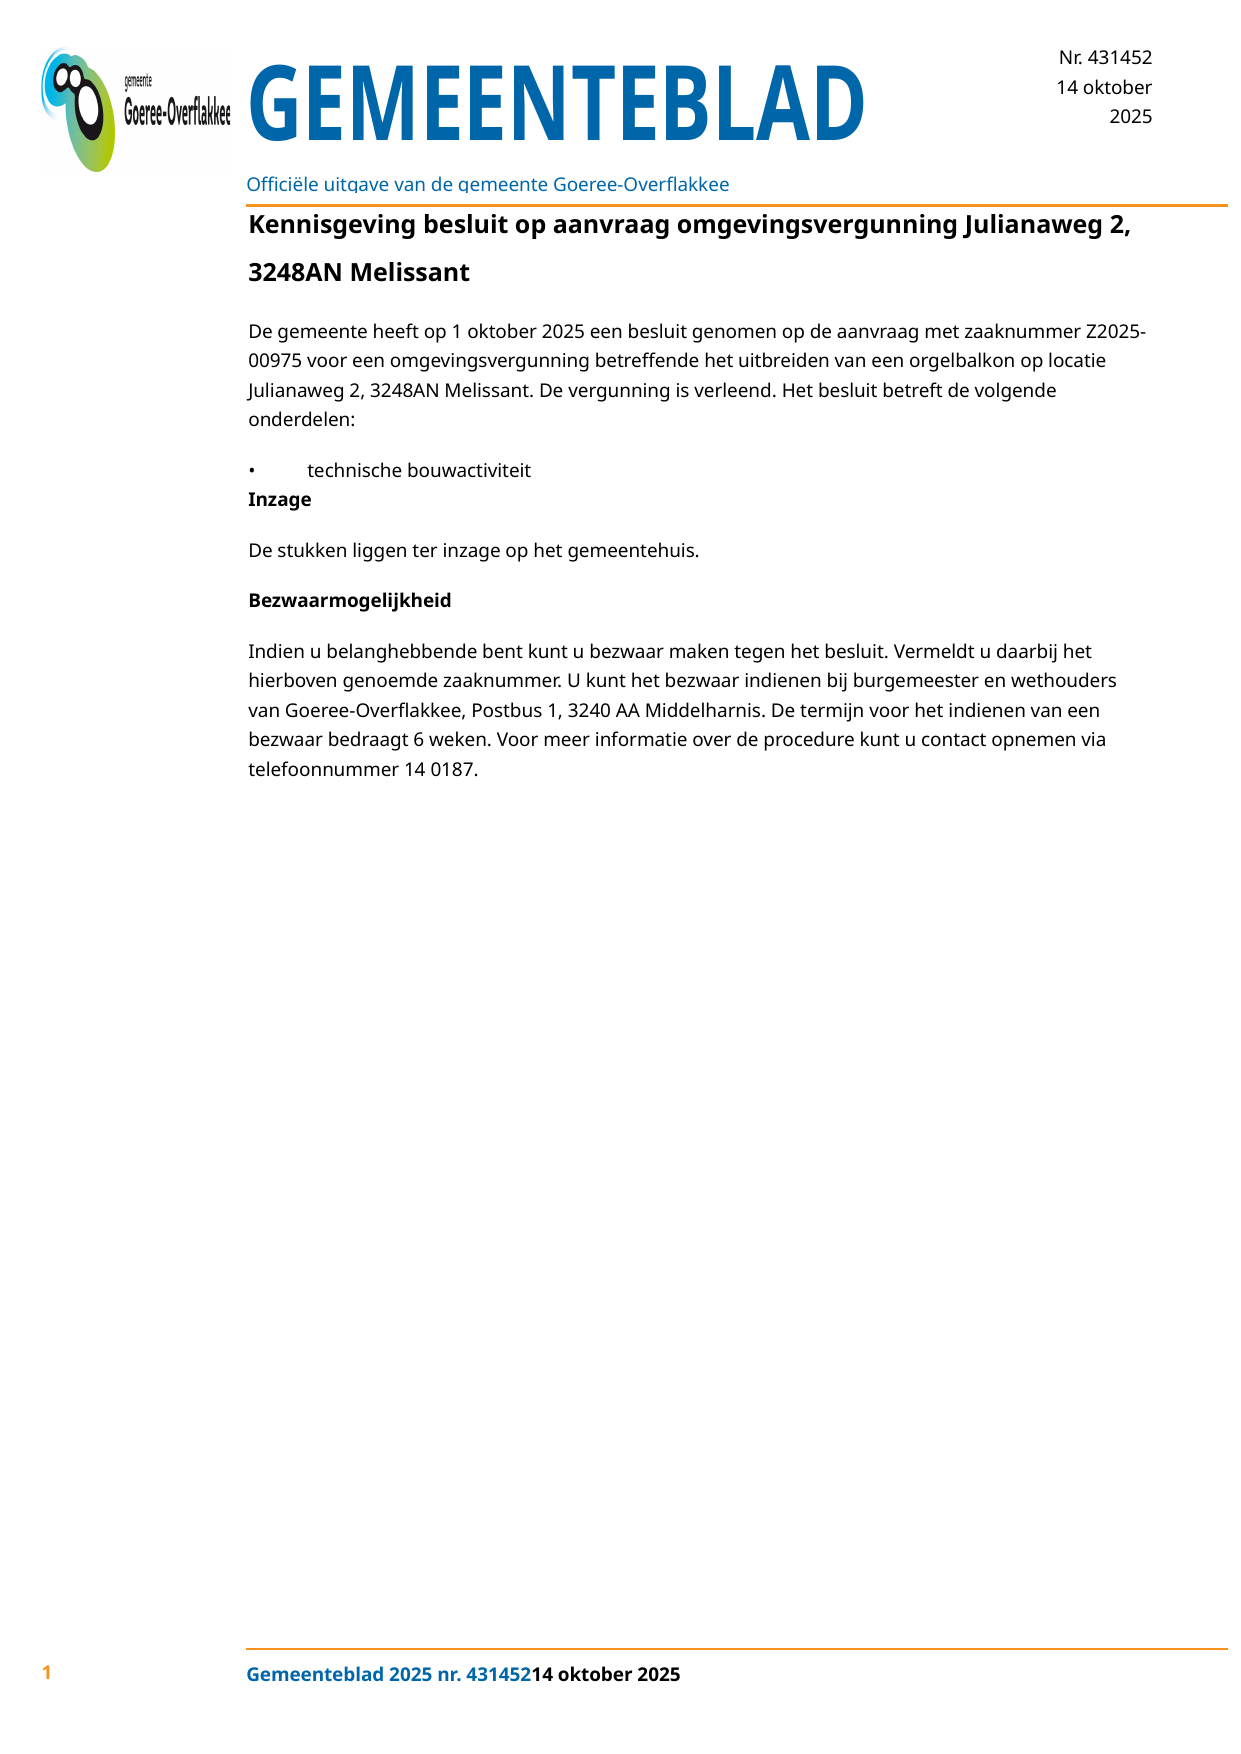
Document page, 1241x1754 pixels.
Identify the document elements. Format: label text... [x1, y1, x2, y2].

text Inzage [248, 487, 1152, 512]
text De gemeente heeft op 1 oktober 2025 een besluit genomen op de aanvraag met zaaknummer Z2025-00975 voor een omgevingsvergunning betreffende het uitbreiden van een orgelbalkon op locatie Julianaweg 2, 3248AN Melissant. De vergunning is verleend. Het besluit betreft de volgende onderdelen: [248, 318, 1152, 432]
list technische bouwactiviteit [248, 457, 1152, 483]
text De stukken liggen ter inzage op het gemeentehuis. [248, 537, 1152, 563]
text Indien u belanghebbende bent kunt u bezwaar maken tegen het besluit. Vermeldt u daarbij het hierboven genoemde zaaknummer. U kunt het bezwaar indienen bij burgemeester en wethouders van Goeree-Overflakkee, Postbus 1, 3240 AA Middelharnis. De termijn voor het indienen van een bezwaar bedraagt 6 weken. Voor meer informatie over de procedure kunt u contact opnemen via telefoonnummer 14 0187. [248, 638, 1152, 782]
text Kennisgeving besluit op aanvraag omgevingsvergunning Julianaweg 2, 3248AN Melissant [248, 207, 1152, 288]
text Bezwaarmogelijkheid [248, 587, 1152, 613]
picture [41, 47, 231, 172]
